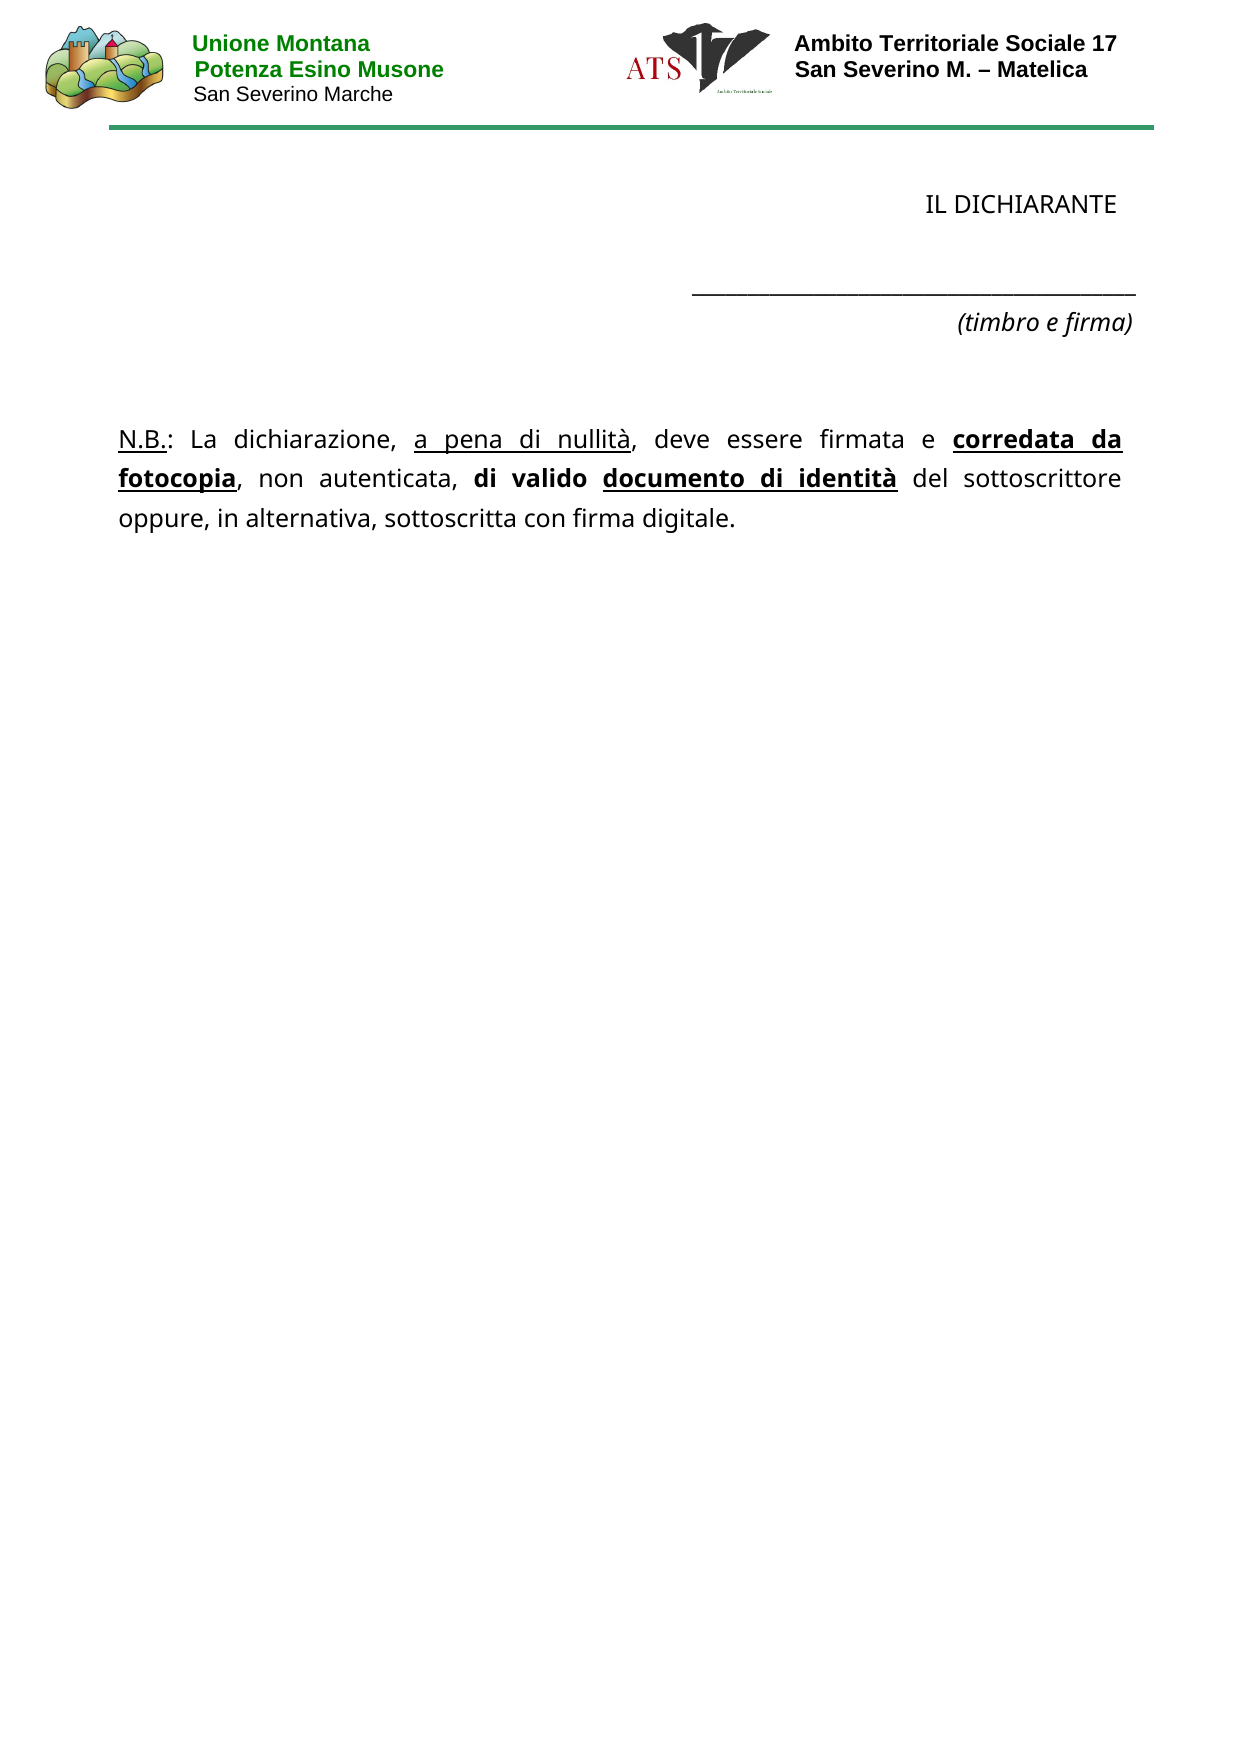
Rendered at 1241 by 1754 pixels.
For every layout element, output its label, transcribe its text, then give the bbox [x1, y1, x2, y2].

text N.B.: La dichiarazione, a pena di nullità, deve essere firmata e corredata da fotocopia, non autenticata, di valido documento di identità del sottoscrittore oppure, in alternativa, sottoscritta con firma digitale. [118, 422, 1122, 534]
text ________________________________________ [118, 265, 1136, 299]
text IL DICHIARANTE [118, 187, 1117, 221]
text (timbro e firma) [118, 304, 1136, 338]
